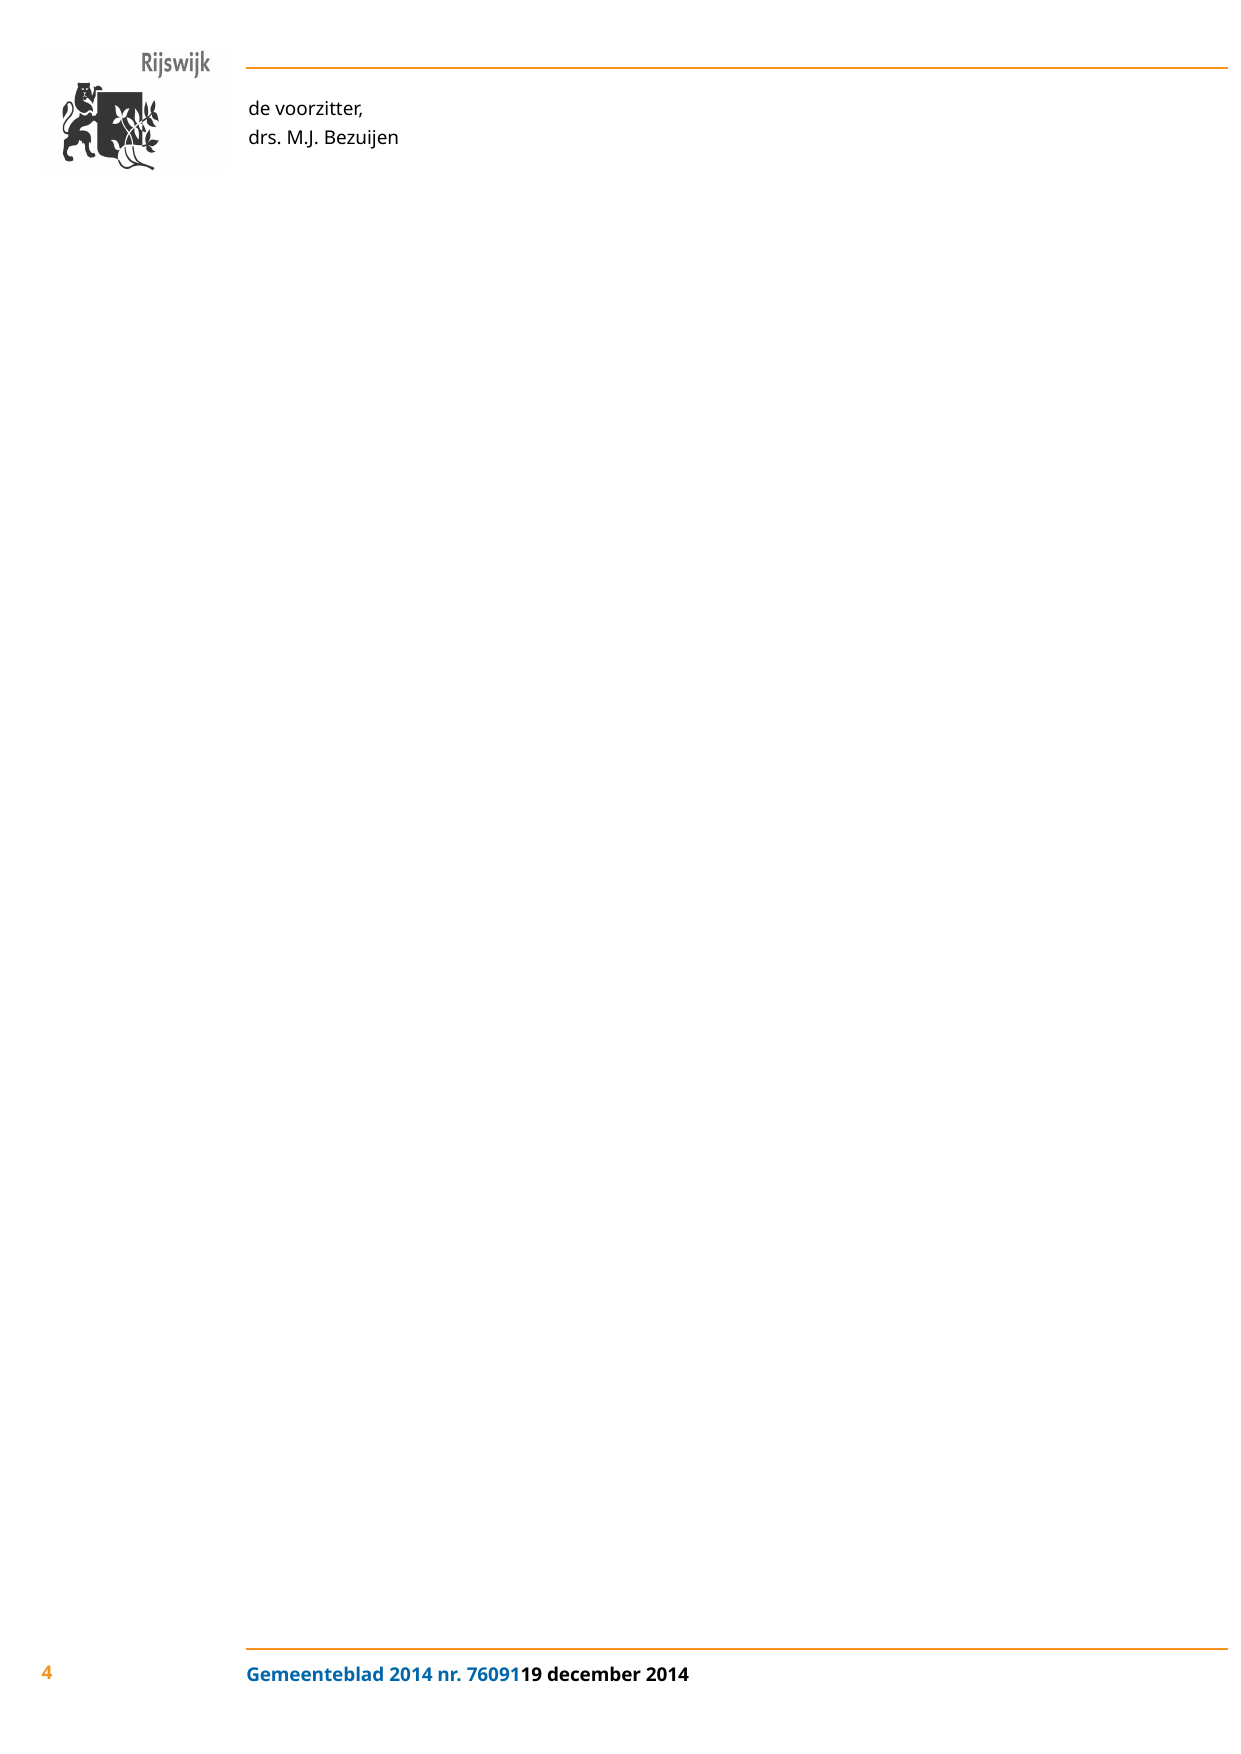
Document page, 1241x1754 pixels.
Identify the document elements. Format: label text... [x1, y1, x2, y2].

picture [41, 47, 231, 172]
text de voorzitter, [248, 95, 1152, 121]
text drs. M.J. Bezuijen [248, 124, 1152, 150]
